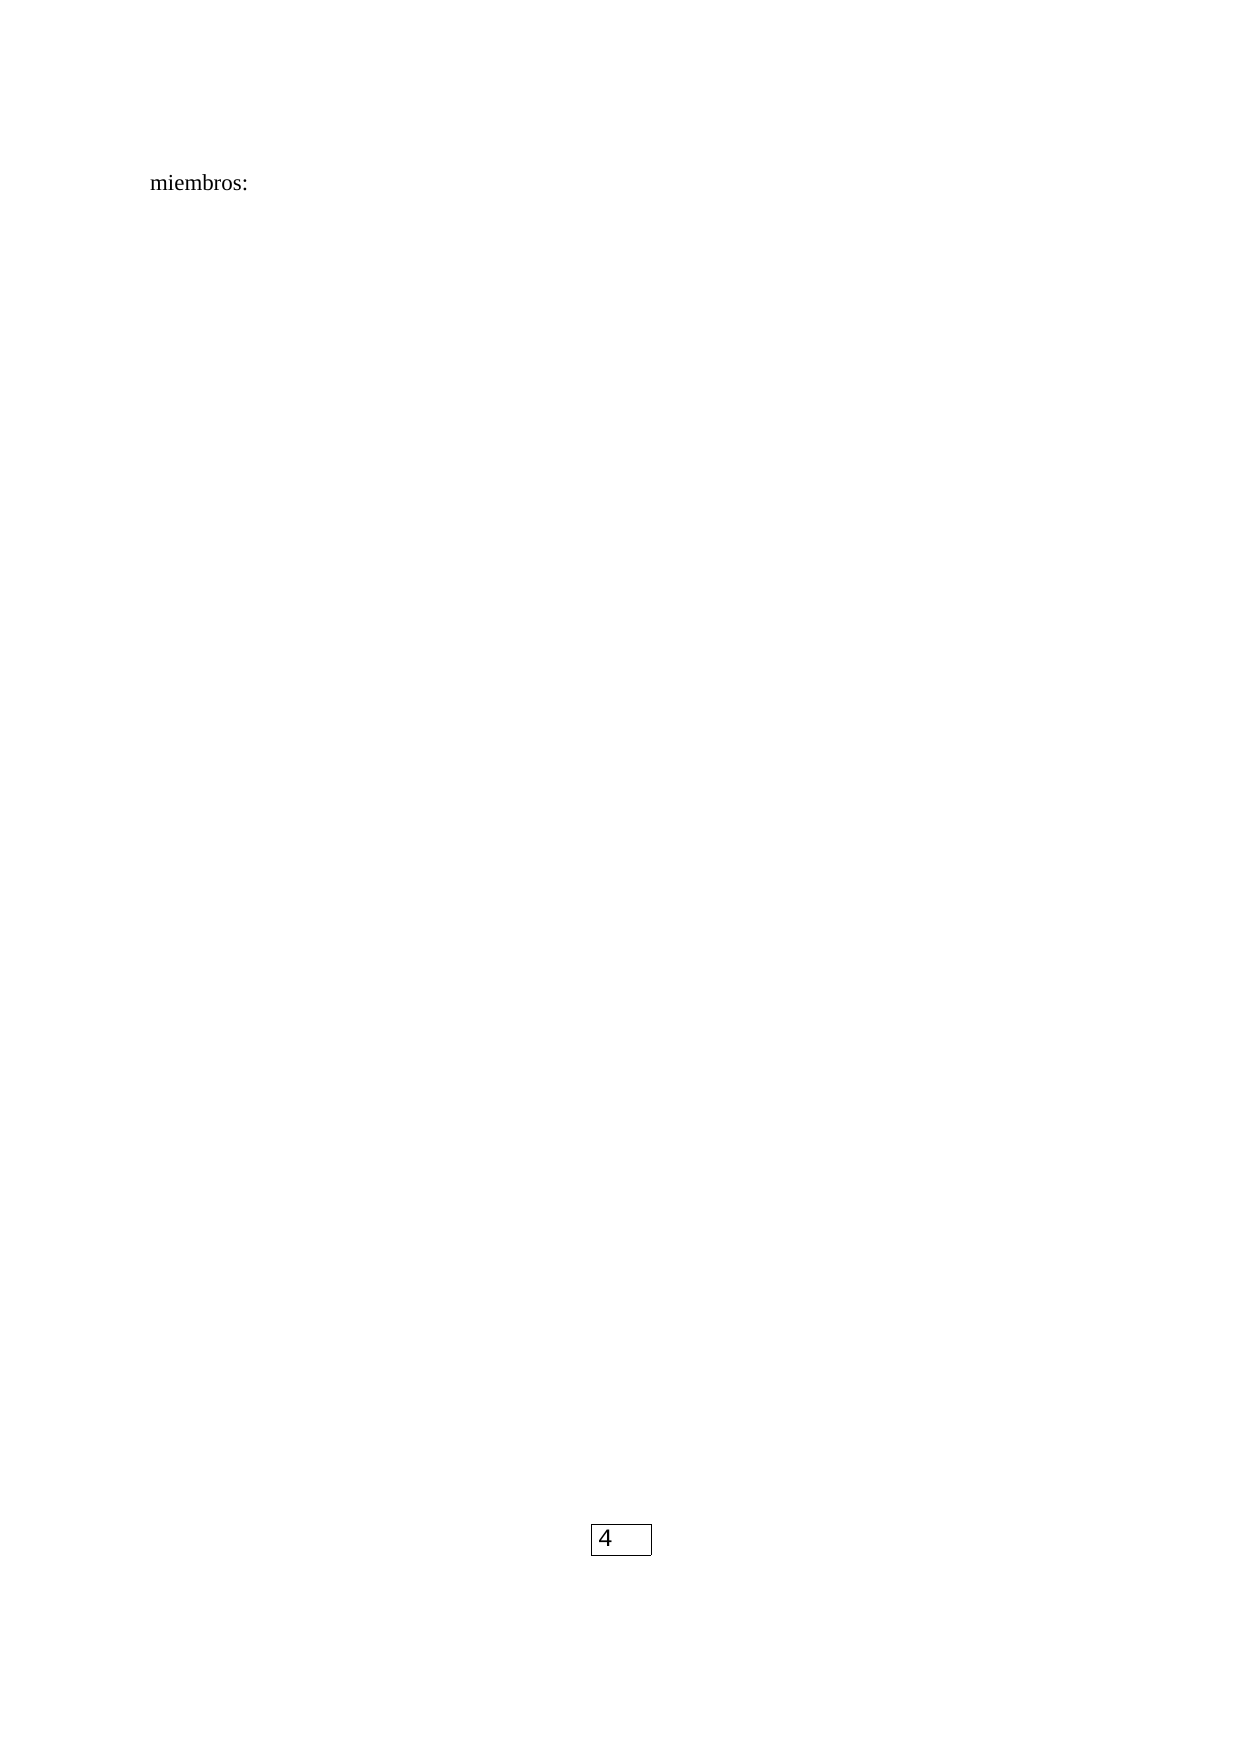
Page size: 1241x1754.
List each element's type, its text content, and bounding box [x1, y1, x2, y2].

list miembros: [150, 169, 1091, 195]
